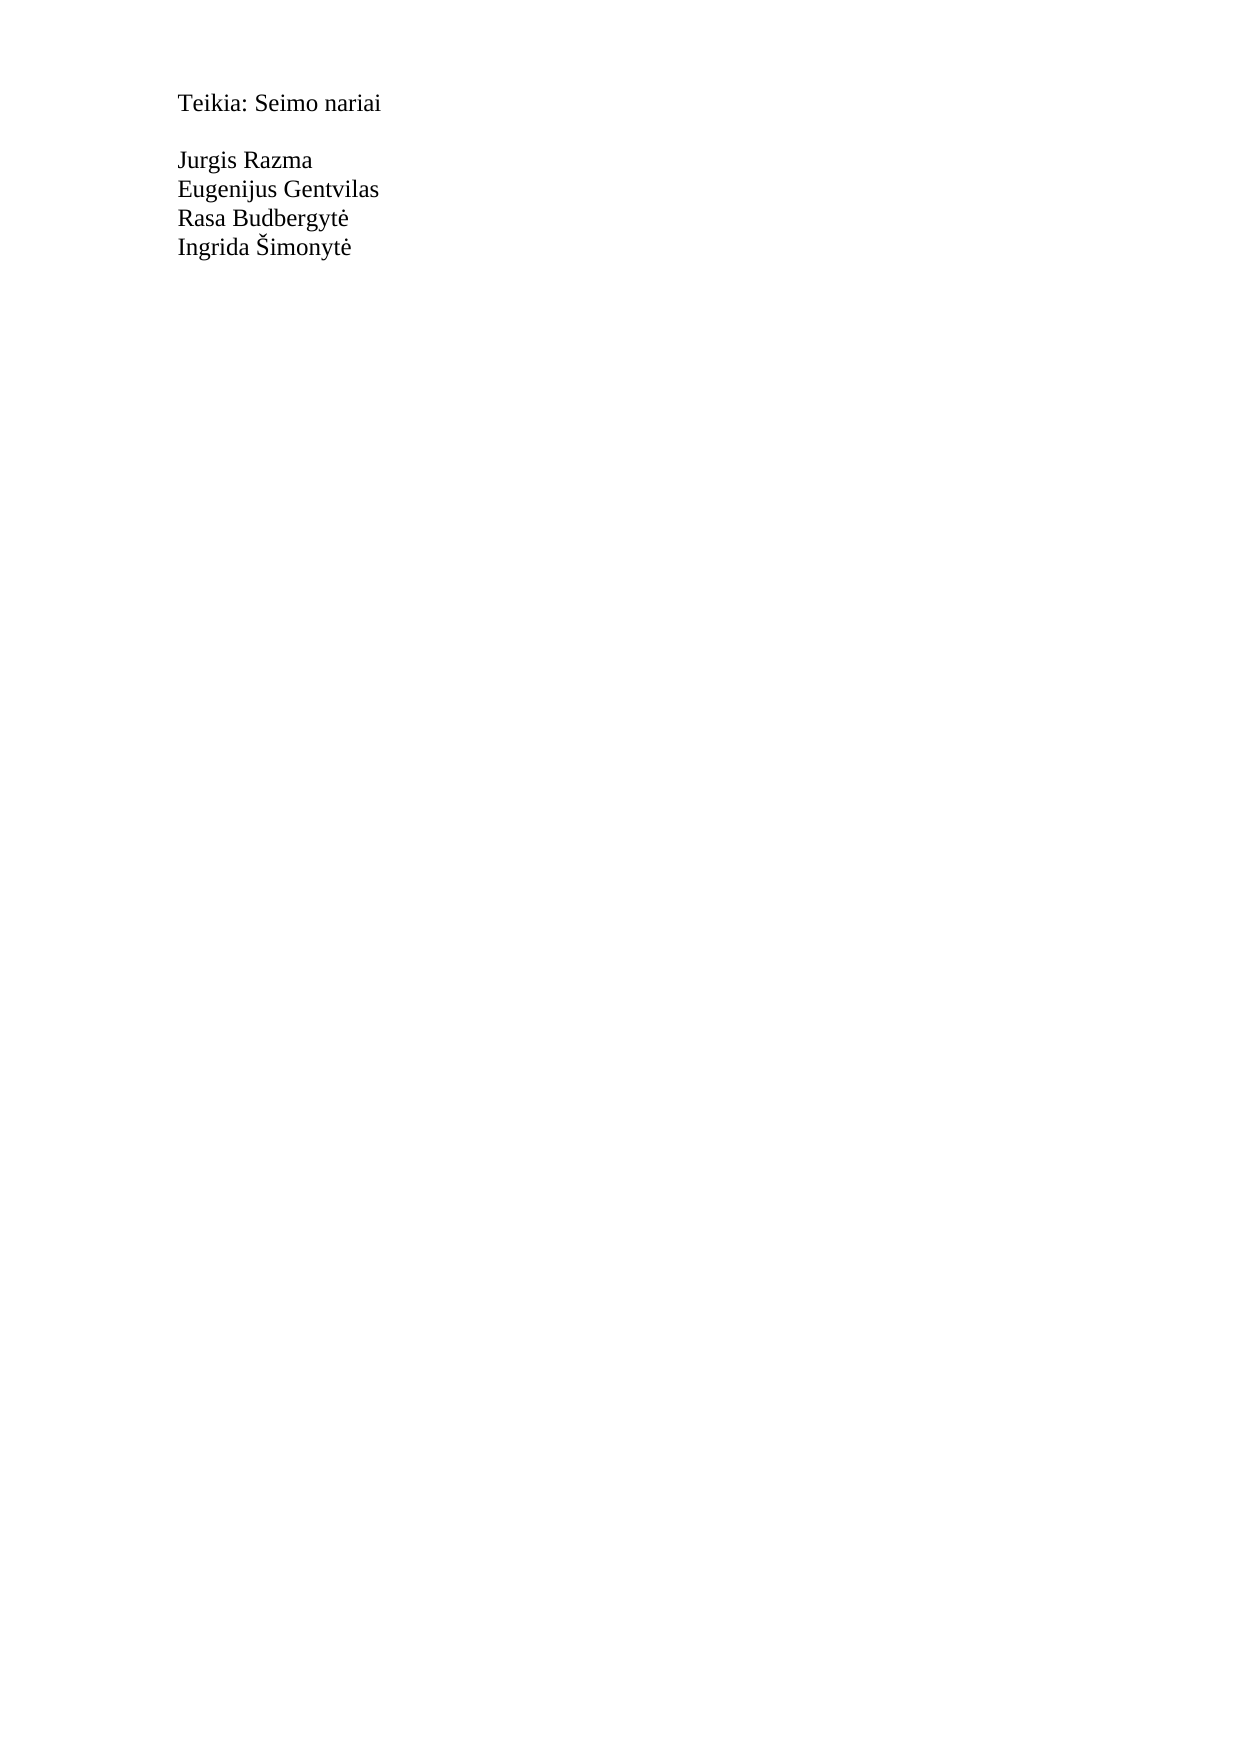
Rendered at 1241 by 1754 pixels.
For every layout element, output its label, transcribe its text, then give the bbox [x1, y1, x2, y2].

text Eugenijus Gentvilas [177, 174, 1181, 203]
text Rasa Budbergytė [177, 203, 1181, 232]
text Ingrida Šimonytė [177, 232, 1181, 260]
text Jurgis Razma [177, 145, 1181, 174]
text Teikia: Seimo nariai [177, 88, 1181, 117]
